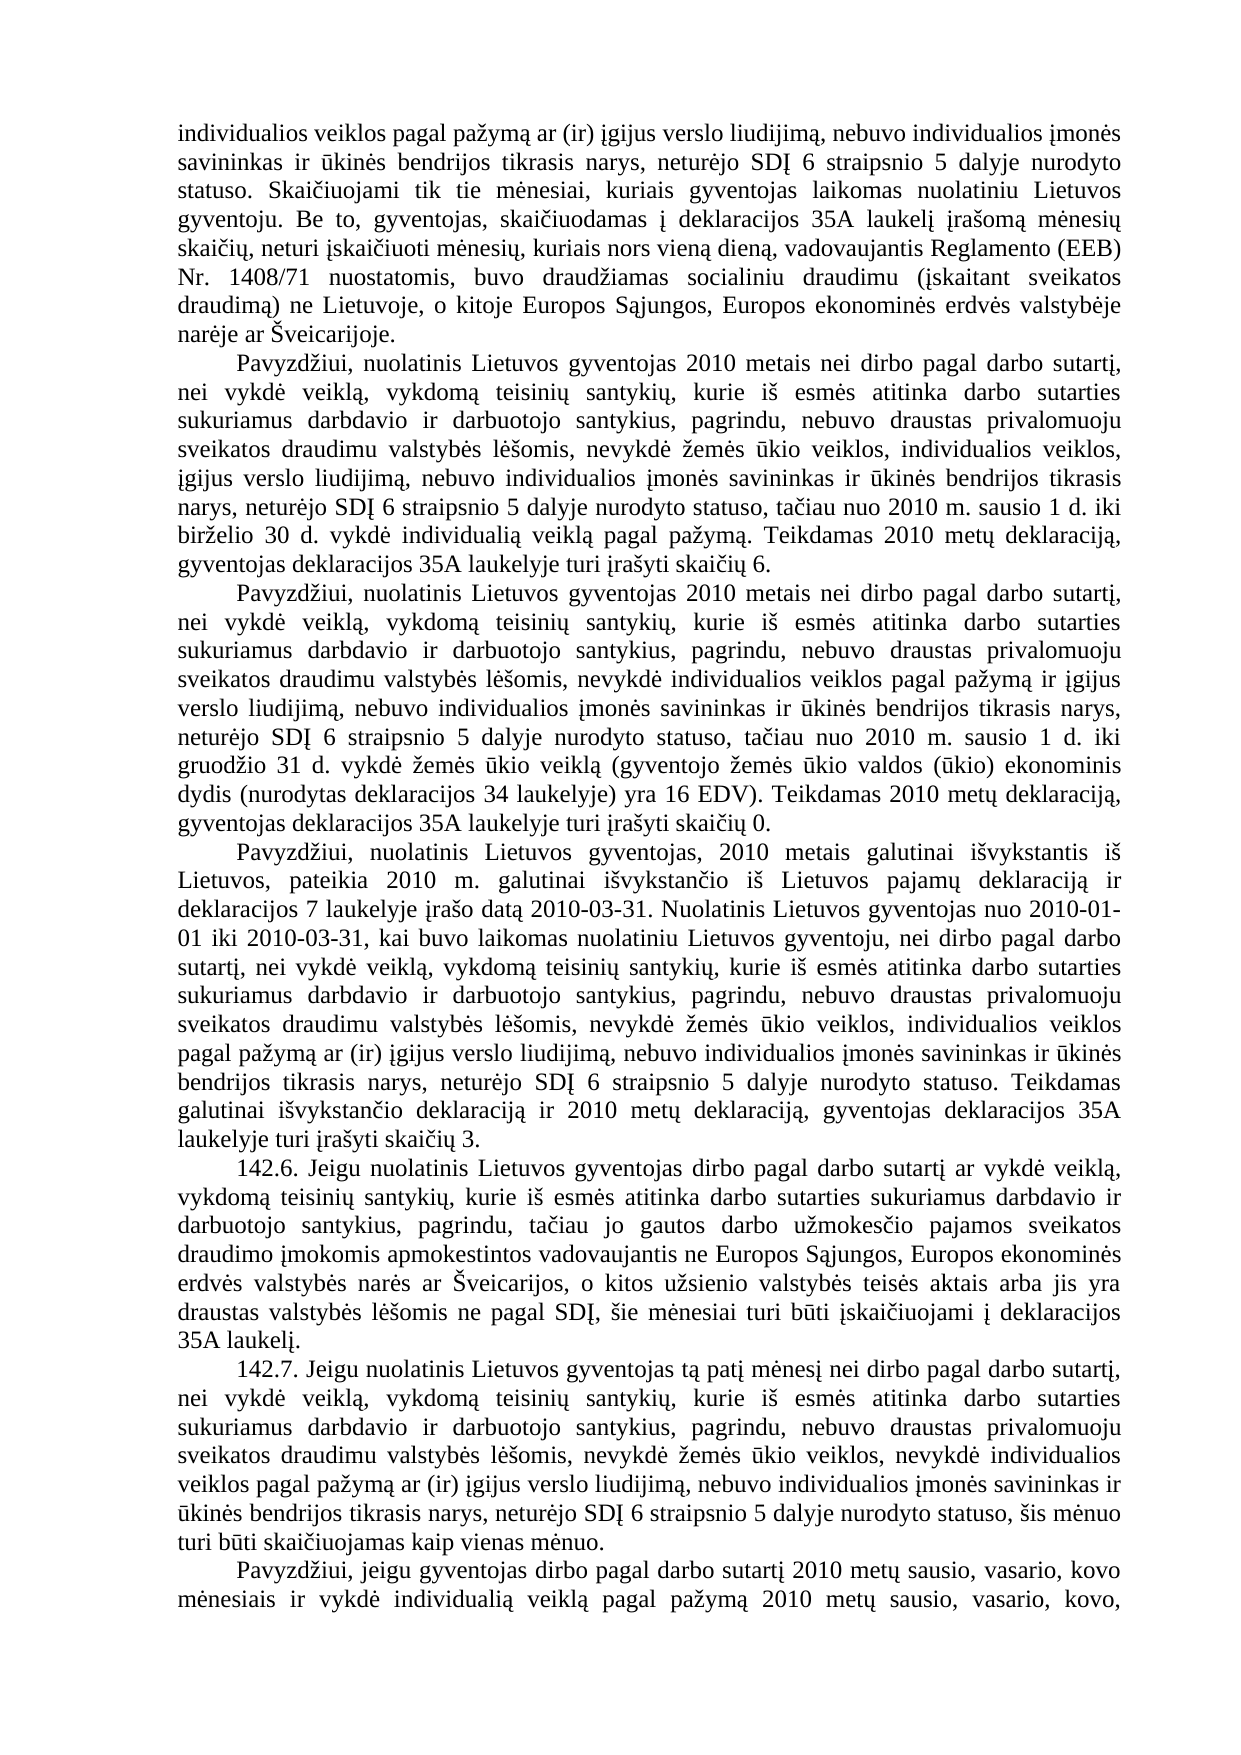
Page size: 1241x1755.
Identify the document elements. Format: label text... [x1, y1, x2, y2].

text Pavyzdžiui, nuolatinis Lietuvos gyventojas 2010 metais nei dirbo pagal darbo sutartį, nei vykdė veiklą, vykdomą teisinių santykių, kurie iš esmės atitinka darbo sutarties sukuriamus darbdavio ir darbuotojo santykius, pagrindu, nebuvo draustas privalomuoju sveikatos draudimu valstybės lėšomis, nevykdė individualios veiklos pagal pažymą ir įgijus verslo liudijimą, nebuvo individualios įmonės savininkas ir ūkinės bendrijos tikrasis narys, neturėjo SDĮ 6 straipsnio 5 dalyje nurodyto statuso, tačiau nuo 2010 m. sausio 1 d. iki gruodžio 31 d. vykdė žemės ūkio veiklą (gyventojo žemės ūkio valdos (ūkio) ekonominis dydis (nurodytas deklaracijos 34 laukelyje) yra 16 EDV). Teikdamas 2010 metų deklaraciją, gyventojas deklaracijos 35A laukelyje turi įrašyti skaičių 0. [177, 578, 1122, 837]
text Pavyzdžiui, nuolatinis Lietuvos gyventojas 2010 metais nei dirbo pagal darbo sutartį, nei vykdė veiklą, vykdomą teisinių santykių, kurie iš esmės atitinka darbo sutarties sukuriamus darbdavio ir darbuotojo santykius, pagrindu, nebuvo draustas privalomuoju sveikatos draudimu valstybės lėšomis, nevykdė žemės ūkio veiklos, individualios veiklos, įgijus verslo liudijimą, nebuvo individualios įmonės savininkas ir ūkinės bendrijos tikrasis narys, neturėjo SDĮ 6 straipsnio 5 dalyje nurodyto statuso, tačiau nuo 2010 m. sausio 1 d. iki birželio 30 d. vykdė individualią veiklą pagal pažymą. Teikdamas 2010 metų deklaraciją, gyventojas deklaracijos 35A laukelyje turi įrašyti skaičių 6. [177, 348, 1122, 578]
text 142.7. Jeigu nuolatinis Lietuvos gyventojas tą patį mėnesį nei dirbo pagal darbo sutartį, nei vykdė veiklą, vykdomą teisinių santykių, kurie iš esmės atitinka darbo sutarties sukuriamus darbdavio ir darbuotojo santykius, pagrindu, nebuvo draustas privalomuoju sveikatos draudimu valstybės lėšomis, nevykdė žemės ūkio veiklos, nevykdė individualios veiklos pagal pažymą ar (ir) įgijus verslo liudijimą, nebuvo individualios įmonės savininkas ir ūkinės bendrijos tikrasis narys, neturėjo SDĮ 6 straipsnio 5 dalyje nurodyto statuso, šis mėnuo turi būti skaičiuojamas kaip vienas mėnuo. [177, 1354, 1122, 1556]
text individualios veiklos pagal pažymą ar (ir) įgijus verslo liudijimą, nebuvo individualios įmonės savininkas ir ūkinės bendrijos tikrasis narys, neturėjo SDĮ 6 straipsnio 5 dalyje nurodyto statuso. Skaičiuojami tik tie mėnesiai, kuriais gyventojas laikomas nuolatiniu Lietuvos gyventoju. Be to, gyventojas, skaičiuodamas į deklaracijos 35A laukelį įrašomą mėnesių skaičių, neturi įskaičiuoti mėnesių, kuriais nors vieną dieną, vadovaujantis Reglamento (EEB) Nr. 1408/71 nuostatomis, buvo draudžiamas socialiniu draudimu (įskaitant sveikatos draudimą) ne Lietuvoje, o kitoje Europos Sąjungos, Europos ekonominės erdvės valstybėje narėje ar Šveicarijoje. [177, 118, 1122, 348]
text Pavyzdžiui, jeigu gyventojas dirbo pagal darbo sutartį 2010 metų sausio, vasario, kovo mėnesiais ir vykdė individualią veiklą pagal pažymą 2010 metų sausio, vasario, kovo, [177, 1556, 1122, 1613]
text Pavyzdžiui, nuolatinis Lietuvos gyventojas, 2010 metais galutinai išvykstantis iš Lietuvos, pateikia 2010 m. galutinai išvykstančio iš Lietuvos pajamų deklaraciją ir deklaracijos 7 laukelyje įrašo datą 2010-03-31. Nuolatinis Lietuvos gyventojas nuo 2010-01-01 iki 2010-03-31, kai buvo laikomas nuolatiniu Lietuvos gyventoju, nei dirbo pagal darbo sutartį, nei vykdė veiklą, vykdomą teisinių santykių, kurie iš esmės atitinka darbo sutarties sukuriamus darbdavio ir darbuotojo santykius, pagrindu, nebuvo draustas privalomuoju sveikatos draudimu valstybės lėšomis, nevykdė žemės ūkio veiklos, individualios veiklos pagal pažymą ar (ir) įgijus verslo liudijimą, nebuvo individualios įmonės savininkas ir ūkinės bendrijos tikrasis narys, neturėjo SDĮ 6 straipsnio 5 dalyje nurodyto statuso. Teikdamas galutinai išvykstančio deklaraciją ir 2010 metų deklaraciją, gyventojas deklaracijos 35A laukelyje turi įrašyti skaičių 3. [177, 837, 1122, 1153]
text 142.6. Jeigu nuolatinis Lietuvos gyventojas dirbo pagal darbo sutartį ar vykdė veiklą, vykdomą teisinių santykių, kurie iš esmės atitinka darbo sutarties sukuriamus darbdavio ir darbuotojo santykius, pagrindu, tačiau jo gautos darbo užmokesčio pajamos sveikatos draudimo įmokomis apmokestintos vadovaujantis ne Europos Sąjungos, Europos ekonominės erdvės valstybės narės ar Šveicarijos, o kitos užsienio valstybės teisės aktais arba jis yra draustas valstybės lėšomis ne pagal SDĮ, šie mėnesiai turi būti įskaičiuojami į deklaracijos 35A laukelį. [177, 1153, 1122, 1354]
